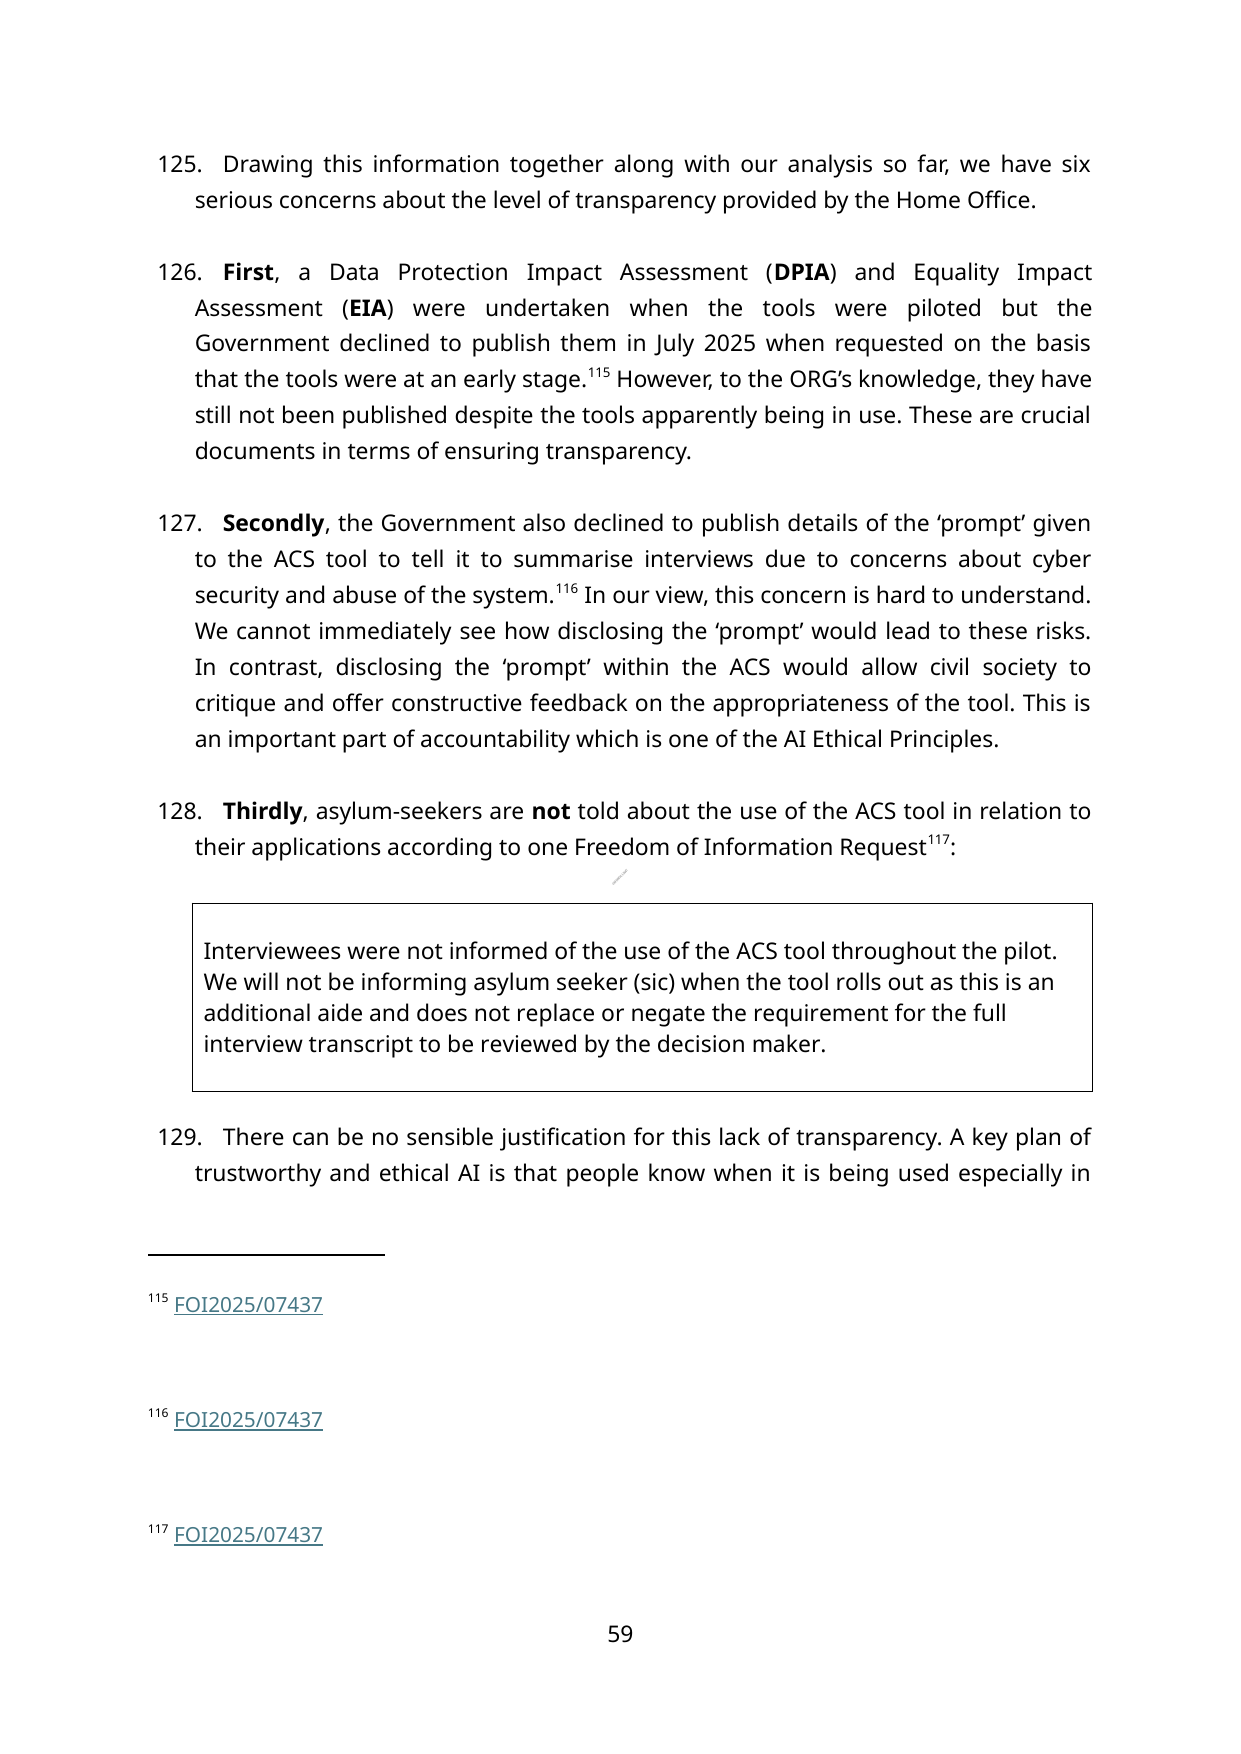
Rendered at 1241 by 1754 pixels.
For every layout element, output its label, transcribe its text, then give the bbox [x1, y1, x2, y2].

list FOI2025/07437 [148, 1405, 1092, 1433]
list First, a Data Protection Impact Assessment (DPIA) and Equality Impact Assessment (EIA) were undertaken when the tools were piloted but the Government declined to publish them in July 2025 when requested on the basis that the tools were at an early stage. However, to the ORG’s knowledge, they have still not been published despite the tools apparently being in use. These are crucial documents in terms of ensuring transparency. [157, 256, 1092, 466]
table_header Interviewees were not informed of the use of the ACS tool throughout the pilot. We will not be informing asylum seeker (sic) when the tool rolls out as this is an additional aide and does not replace or negate the requirement for the full interview transcript to be reviewed by the decision maker. [193, 904, 1092, 1091]
list Thirdly, asylum-seekers are not told about the use of the ACS tool in relation to their applications according to one Freedom of Information Request: [157, 794, 1092, 862]
list FOI2025/07437 [148, 1520, 1092, 1549]
list There can be no sensible justification for this lack of transparency. A key plan of trustworthy and ethical AI is that people know when it is being used especially in [157, 1121, 1092, 1188]
list FOI2025/07437 [148, 1290, 1092, 1318]
list Drawing this information together along with our analysis so far, we have six serious concerns about the level of transparency provided by the Home Office. [157, 148, 1092, 215]
list Secondly, the Government also declined to publish details of the ‘prompt’ given to the ACS tool to tell it to summarise interviews due to concerns about cyber security and abuse of the system. In our view, this concern is hard to understand. We cannot immediately see how disclosing the ‘prompt’ would lead to these risks. In contrast, disclosing the ‘prompt’ within the ACS would allow civil society to critique and offer constructive feedback on the appropriateness of the tool. This is an important part of accountability which is one of the AI Ethical Principles. [157, 507, 1092, 754]
